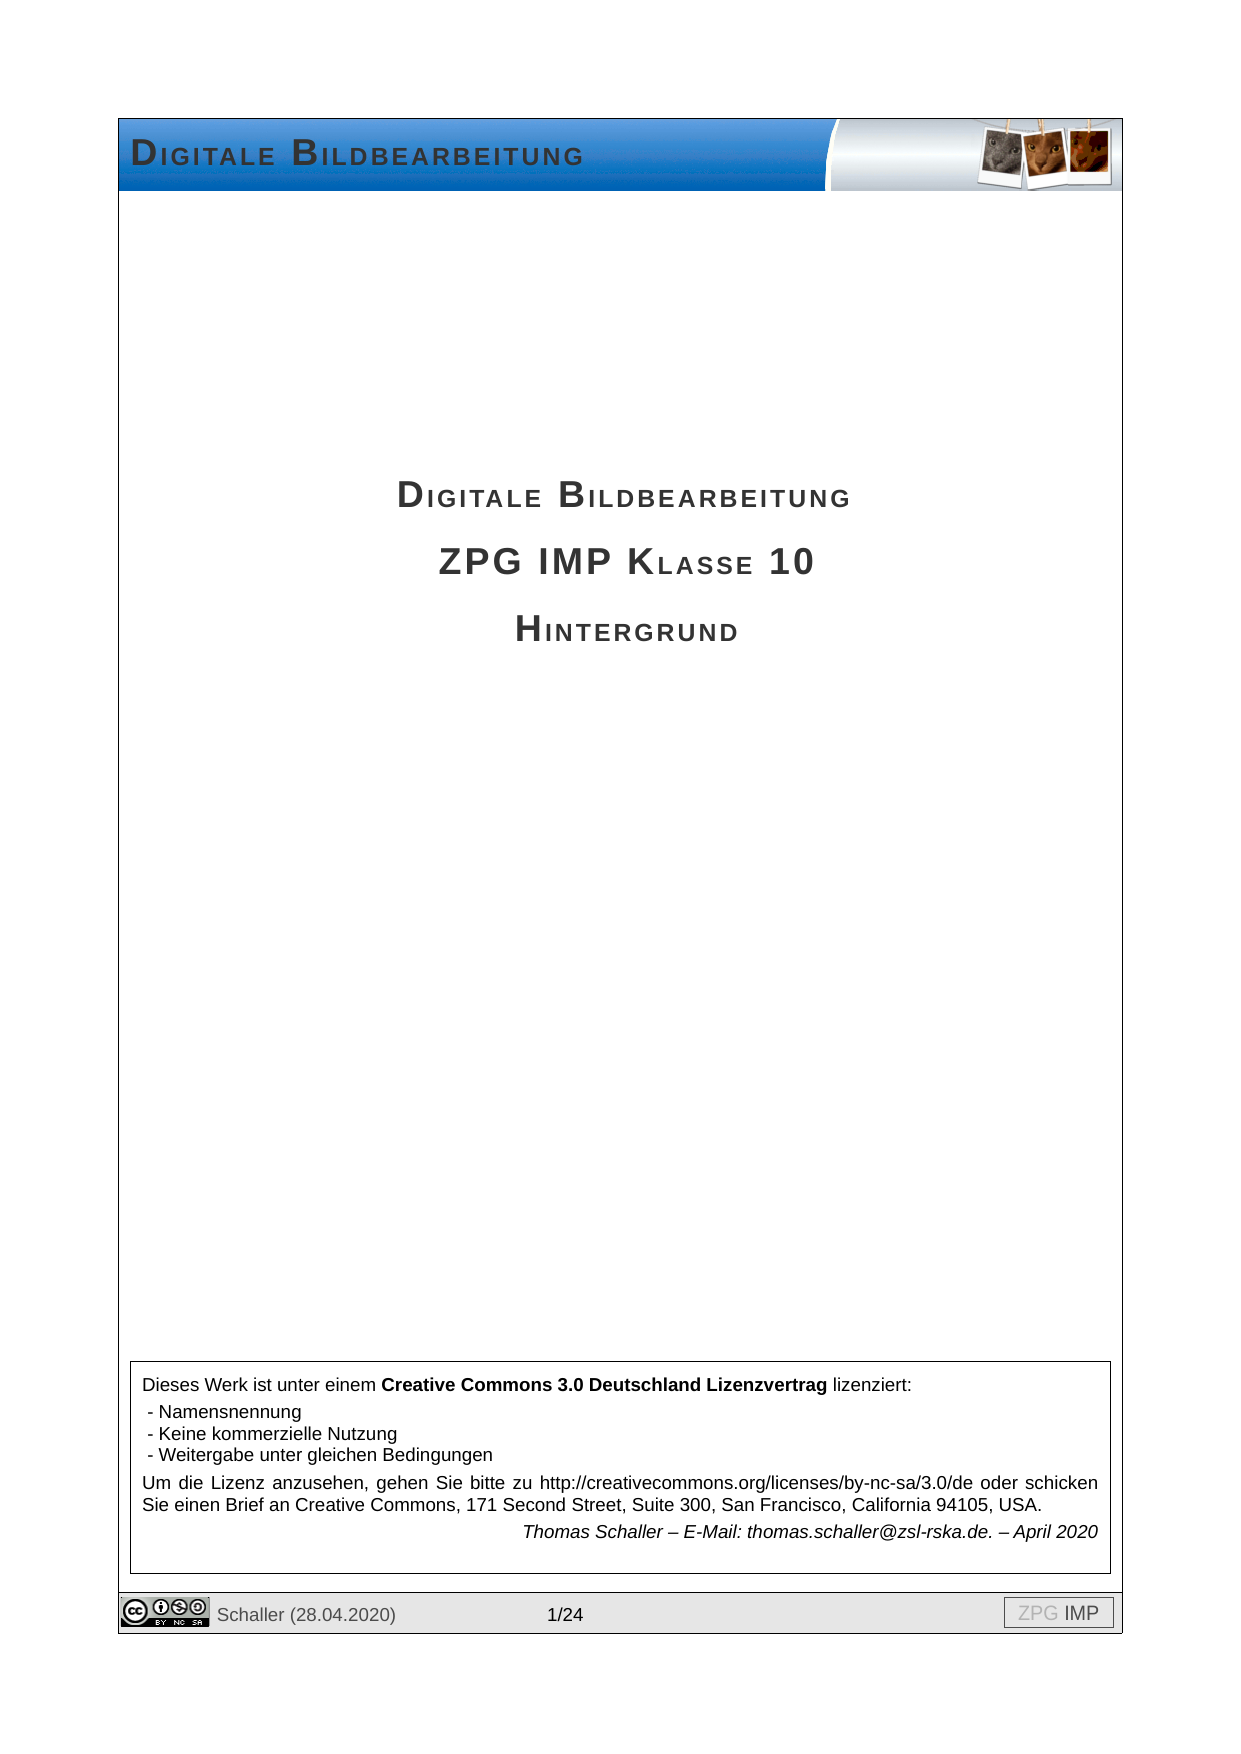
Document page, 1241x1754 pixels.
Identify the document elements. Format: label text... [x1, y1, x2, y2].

text Digitale Bildbearbeitung [124, 473, 1122, 516]
picture [119, 119, 1122, 191]
text Hintergrund [124, 606, 1122, 649]
picture [120, 1597, 210, 1627]
text ZPG IMP Klasse 10 [124, 539, 1122, 582]
